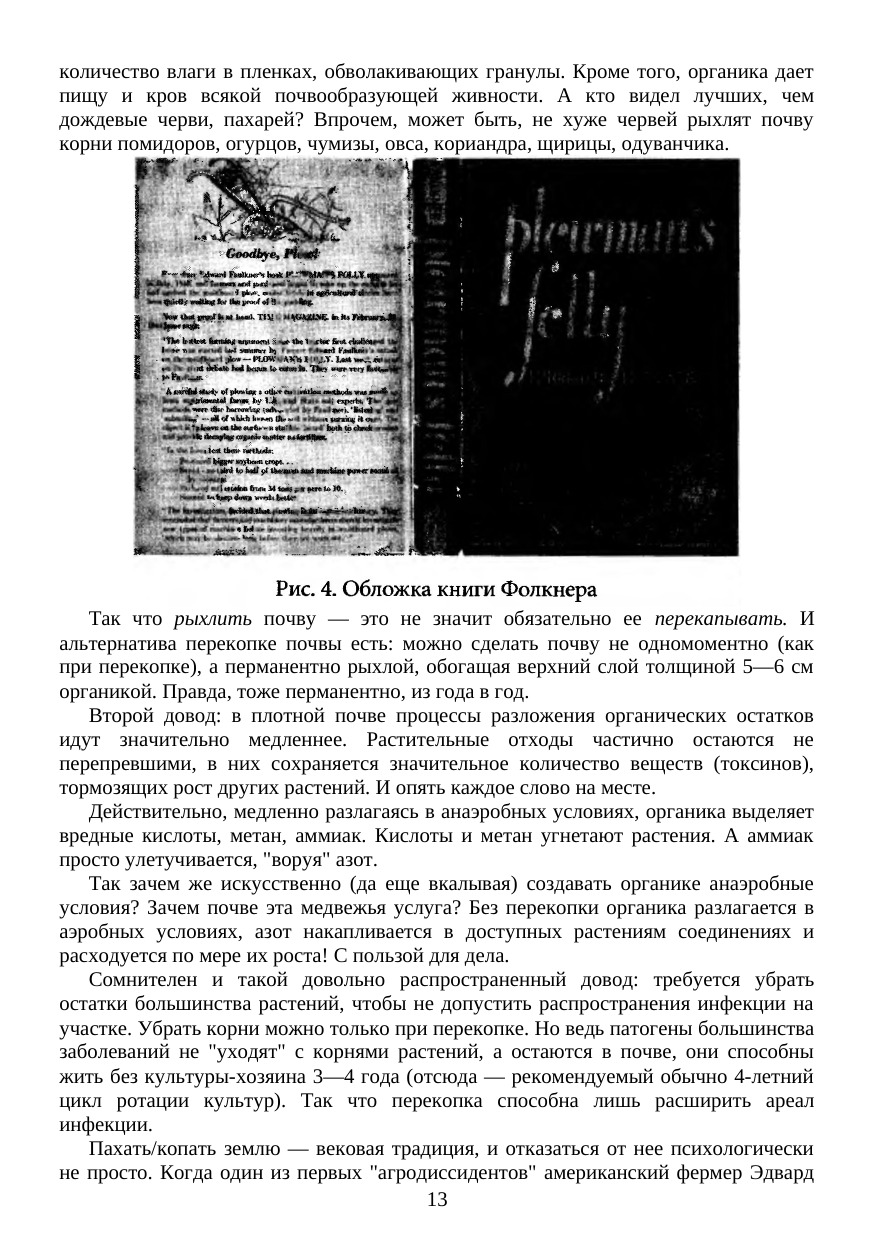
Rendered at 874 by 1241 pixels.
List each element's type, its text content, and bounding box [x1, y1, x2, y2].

text Так зачем же искусственно (да еще вкалывая) создавать органике анаэробные условия? Зачем почве эта медвежья услуга? Без перекопки органика разлагается в аэробных условиях, азот накапливается в доступных растениям соединениях и расходуется по мере их роста! С пользой для дела. [59, 871, 815, 967]
text Так что рыхлить почву ― это не значит обязательно ее перекапывать. И альтернатива перекопке почвы есть: можно сделать почву не одномоментно (как при перекопке), а перманентно рыхлой, обогащая верхний слой толщиной 5―6 см органикой. Правда, тоже перманентно, из года в год. [59, 155, 815, 703]
picture [132, 155, 742, 607]
text Пахать/копать землю ― вековая традиция, и отказаться от нее психологически не просто. Когда один из первых "агродиссидентов" американский фермер Эдвард [59, 1136, 815, 1184]
text Второй довод: в плотной почве процессы разложения органических остатков идут значительно медленнее. Растительные отходы частично остаются не перепревшими, в них сохраняется значительное количество веществ (токсинов), тормозящих рост других растений. И опять каждое слово на месте. [59, 703, 815, 799]
text Сомнителен и такой довольно распространенный довод: требуется убрать остатки большинства растений, чтобы не допустить распространения инфекции на участке. Убрать корни можно только при перекопке. Но ведь патогены большинства заболеваний не "уходят" с корнями растений, а остаются в почве, они способны жить без культуры-хозяина 3―4 года (отсюда ― рекомендуемый обычно 4-летний цикл ротации культур). Так что перекопка способна лишь расширить ареал инфекции. [59, 967, 815, 1136]
text количество влаги в пленках, обволакивающих гранулы. Кроме того, органика дает пищу и кров всякой почвообразующей живности. А кто видел лучших, чем дождевые черви, пахарей? Впрочем, может быть, не хуже червей рыхлят почву корни помидоров, огурцов, чумизы, овса, кориандра, щирицы, одуванчика. [59, 59, 815, 155]
text Действительно, медленно разлагаясь в анаэробных условиях, органика выделяет вредные кислоты, метан, аммиак. Кислоты и метан угнетают растения. А аммиак просто улетучивается, "воруя" азот. [59, 799, 815, 871]
